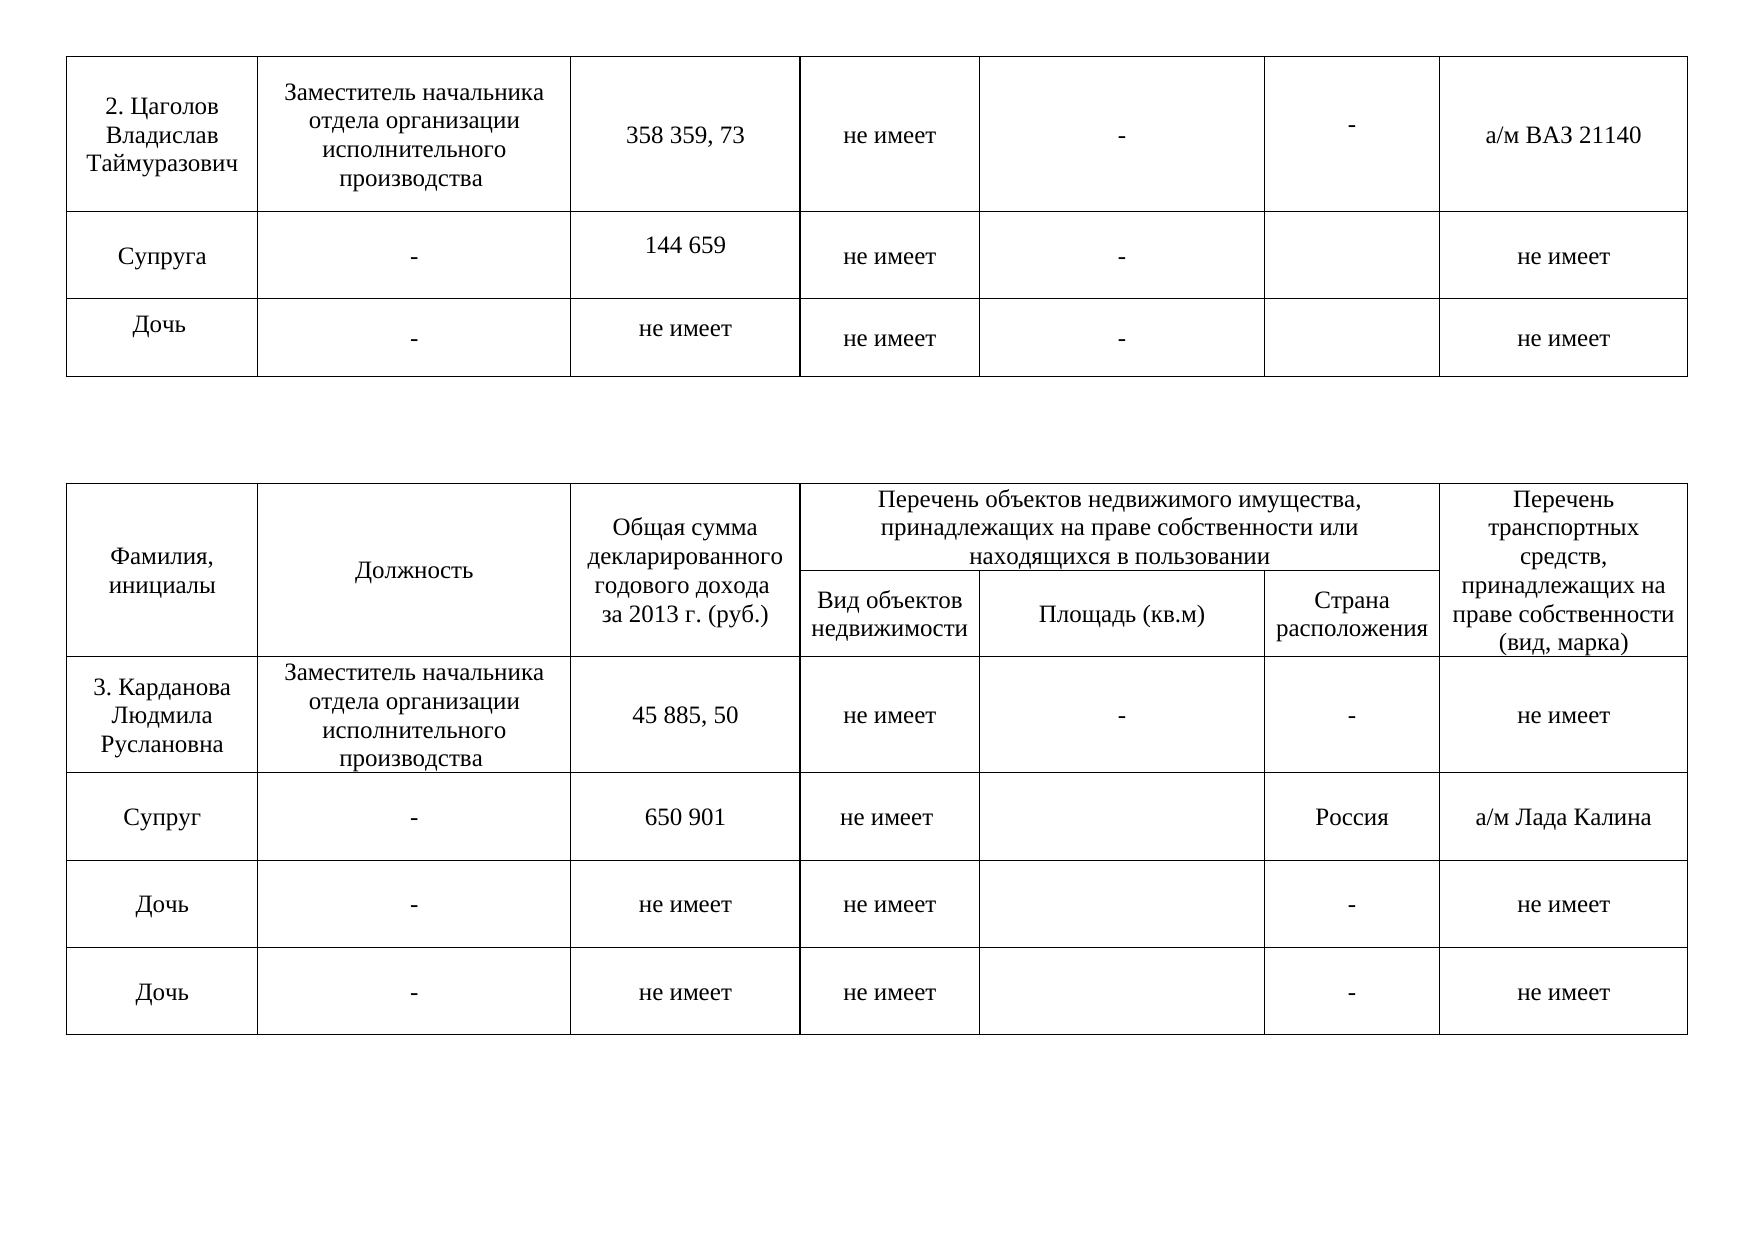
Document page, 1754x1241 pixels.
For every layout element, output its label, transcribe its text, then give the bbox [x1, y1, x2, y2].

table_cell супруг [67, 773, 257, 859]
table_cell не имеет [801, 657, 979, 772]
table_cell Площадь (кв.м) [980, 571, 1264, 656]
table_cell - [1265, 57, 1439, 211]
table_cell не имеет [1440, 948, 1687, 1034]
table_cell Вид объектов недвижимости [801, 571, 979, 656]
table_cell дочь [67, 299, 257, 376]
table_cell 144 659 [571, 212, 799, 298]
table_cell [980, 861, 1264, 947]
table_cell Заместитель начальника отдела организации исполнительного производства [258, 657, 570, 772]
table_cell - [980, 299, 1264, 376]
table_cell - [980, 57, 1264, 211]
table_cell - [258, 948, 570, 1034]
table_cell - [258, 861, 570, 947]
table_cell а/м ВАЗ 21140 [1440, 57, 1687, 211]
table_cell - [980, 657, 1264, 772]
table_cell Страна расположения [1265, 571, 1439, 656]
table_cell не имеет [571, 861, 799, 947]
table_cell - [1265, 861, 1439, 947]
table_cell - [1265, 657, 1439, 772]
table_cell не имеет [801, 299, 979, 376]
table_cell супруга [67, 212, 257, 298]
table_cell - [1265, 948, 1439, 1034]
table_cell [1265, 299, 1439, 376]
table_cell Заместитель начальника отдела организации исполнительного производства [258, 57, 570, 211]
table_cell - [980, 212, 1264, 298]
table_header Фамилия, инициалы [67, 484, 257, 656]
table_cell 2. Цаголов Владислав Таймуразович [67, 57, 257, 211]
table_cell не имеет [1440, 657, 1687, 772]
table_cell [980, 773, 1264, 859]
table_cell 45 885, 50 [571, 657, 799, 772]
table_cell не имеет [801, 57, 979, 211]
table_cell 358 359, 73 [571, 57, 799, 211]
table_cell дочь [67, 948, 257, 1034]
table_header Перечень объектов недвижимого имущества, принадлежащих на праве собственности или находящихся в пользовании [801, 484, 1439, 570]
table_cell не имеет [801, 773, 979, 859]
table_cell 650 901 [571, 773, 799, 859]
table_cell - [258, 773, 570, 859]
table_cell Россия [1265, 773, 1439, 859]
table_cell - [258, 212, 570, 298]
table_cell 3. Карданова Людмила Руслановна [67, 657, 257, 772]
table_cell не имеет [801, 948, 979, 1034]
table_header Должность [258, 484, 570, 656]
table_header Общая сумма декларированного годового дохода за 2013 г. (руб.) [571, 484, 799, 656]
table_cell [1265, 212, 1439, 298]
table_cell дочь [67, 861, 257, 947]
table_cell не имеет [801, 212, 979, 298]
table_cell не имеет [801, 861, 979, 947]
table_cell не имеет [571, 948, 799, 1034]
table_cell [980, 948, 1264, 1034]
table_cell не имеет [571, 299, 799, 376]
table_cell а/м Лада Калина [1440, 773, 1687, 859]
table_cell не имеет [1440, 861, 1687, 947]
table_cell не имеет [1440, 212, 1687, 298]
table_cell не имеет [1440, 299, 1687, 376]
table_cell - [258, 299, 570, 376]
table_header Перечень транспортных средств, принадлежащих на праве собственности (вид, марка) [1440, 484, 1687, 656]
